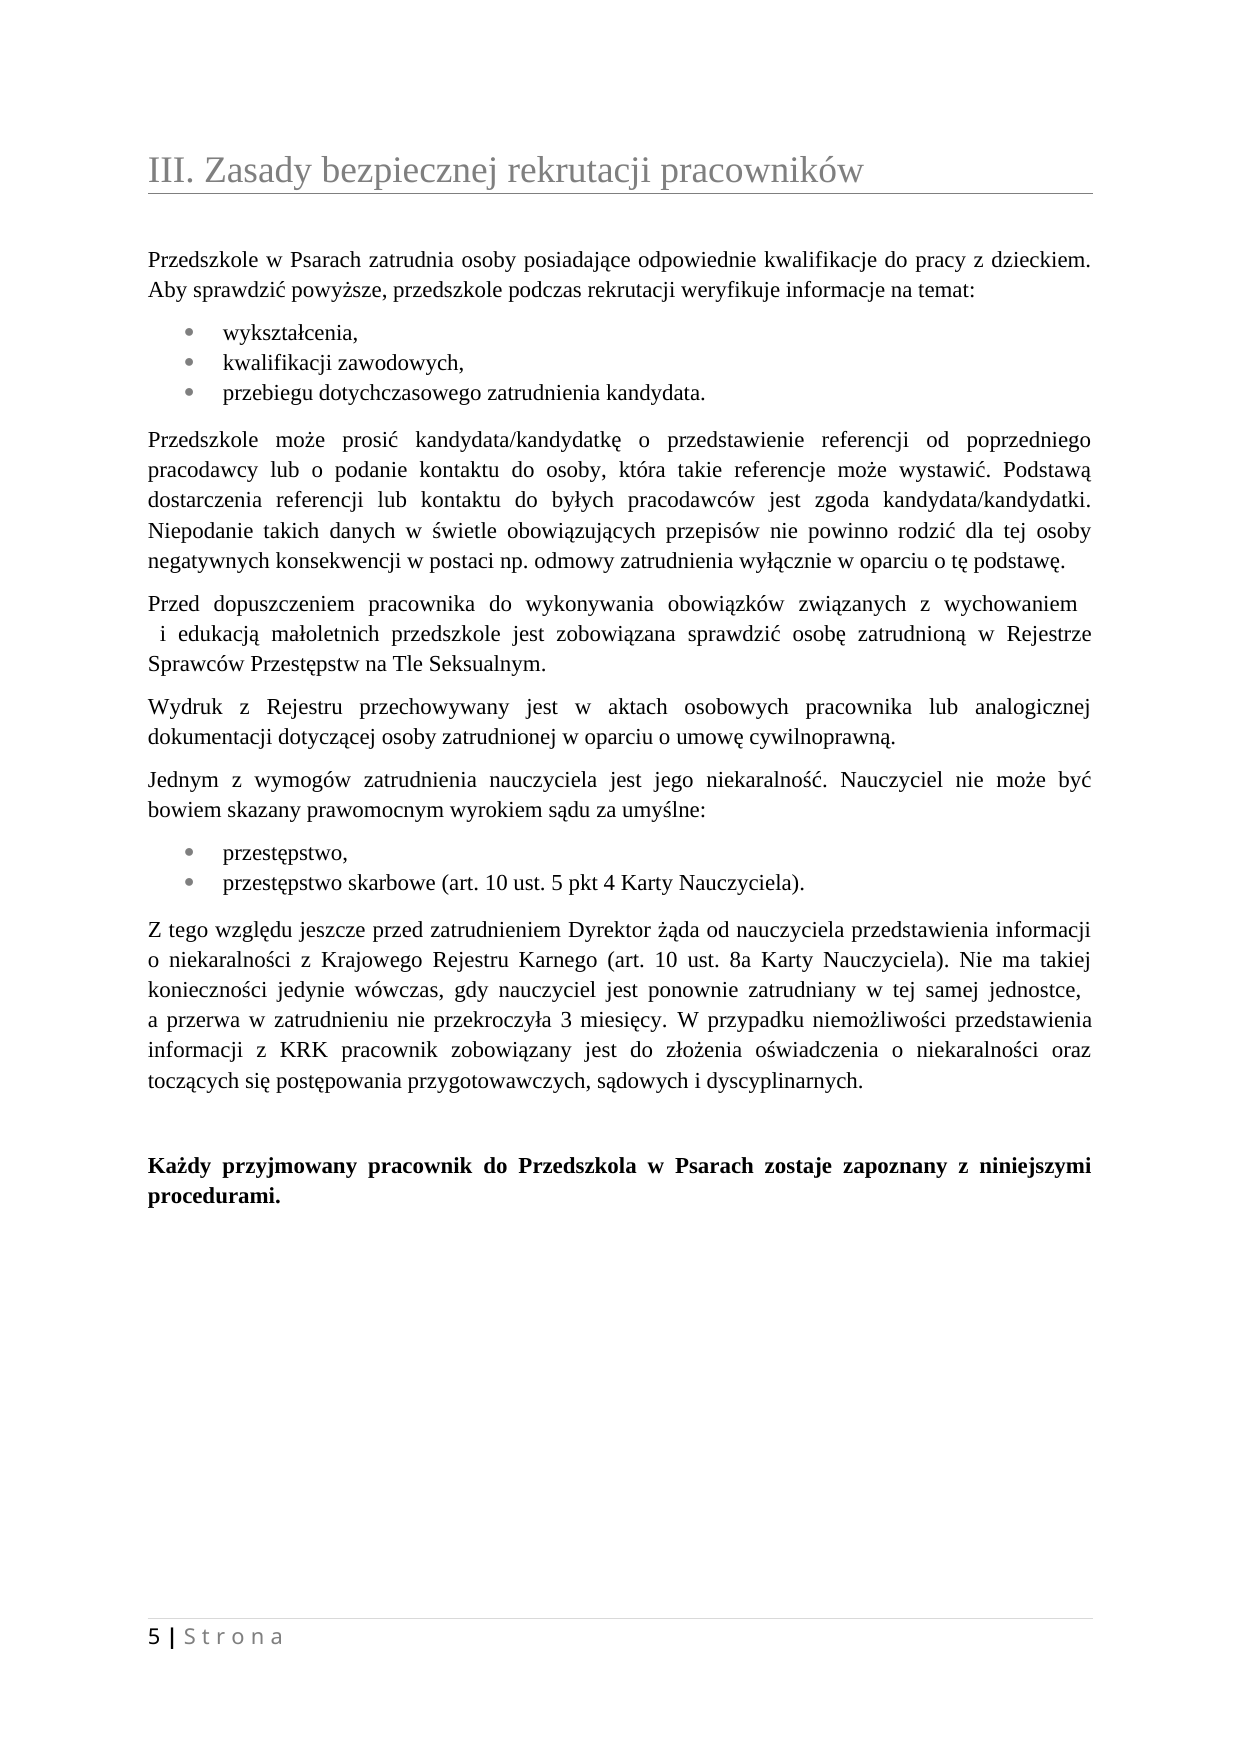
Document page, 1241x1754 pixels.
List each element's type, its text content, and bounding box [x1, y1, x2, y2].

list przestępstwo skarbowe (art. 10 ust. 5 pkt 4 Karty Nauczyciela). [185, 869, 1093, 895]
subtitle III. Zasady bezpiecznej rekrutacji pracowników [148, 148, 1093, 193]
list wykształcenia, [185, 319, 1093, 345]
text Każdy przyjmowany pracownik do Przedszkola w Psarach zostaje zapoznany z niniejszymi procedurami. [148, 1152, 1093, 1209]
text Przed dopuszczeniem pracownika do wykonywania obowiązków związanych z wychowaniem i edukacją małoletnich przedszkole jest zobowiązana sprawdzić osobę zatrudnioną w Rejestrze Sprawców Przestępstw na Tle Seksualnym. [148, 590, 1093, 676]
text Jednym z wymogów zatrudnienia nauczyciela jest jego niekaralność. Nauczyciel nie może być bowiem skazany prawomocnym wyrokiem sądu za umyślne: [148, 766, 1093, 822]
text Z tego względu jeszcze przed zatrudnieniem Dyrektor żąda od nauczyciela przedstawienia informacji o niekaralności z Krajowego Rejestru Karnego (art. 10 ust. 8a Karty Nauczyciela). Nie ma takiej konieczności jedynie wówczas, gdy nauczyciel jest ponownie zatrudniany w tej samej jednostce, a przerwa w zatrudnieniu nie przekroczyła 3 miesięcy. W przypadku niemożliwości przedstawienia informacji z KRK pracownik zobowiązany jest do złożenia oświadczenia o niekaralności oraz toczących się postępowania przygotowawczych, sądowych i dyscyplinarnych. [148, 916, 1093, 1093]
list przestępstwo, [185, 839, 1093, 865]
text Przedszkole może prosić kandydata/kandydatkę o przedstawienie referencji od poprzedniego pracodawcy lub o podanie kontaktu do osoby, która takie referencje może wystawić. Podstawą dostarczenia referencji lub kontaktu do byłych pracodawców jest zgoda kandydata/kandydatki. Niepodanie takich danych w świetle obowiązujących przepisów nie powinno rodzić dla tej osoby negatywnych konsekwencji w postaci np. odmowy zatrudnienia wyłącznie w oparciu o tę podstawę. [148, 426, 1093, 573]
list przebiegu dotychczasowego zatrudnienia kandydata. [185, 379, 1093, 406]
list kwalifikacji zawodowych, [185, 349, 1093, 375]
text Przedszkole w Psarach zatrudnia osoby posiadające odpowiednie kwalifikacje do pracy z dzieckiem. Aby sprawdzić powyższe, przedszkole podczas rekrutacji weryfikuje informacje na temat: [148, 246, 1093, 302]
text Wydruk z Rejestru przechowywany jest w aktach osobowych pracownika lub analogicznej dokumentacji dotyczącej osoby zatrudnionej w oparciu o umowę cywilnoprawną. [148, 693, 1093, 749]
